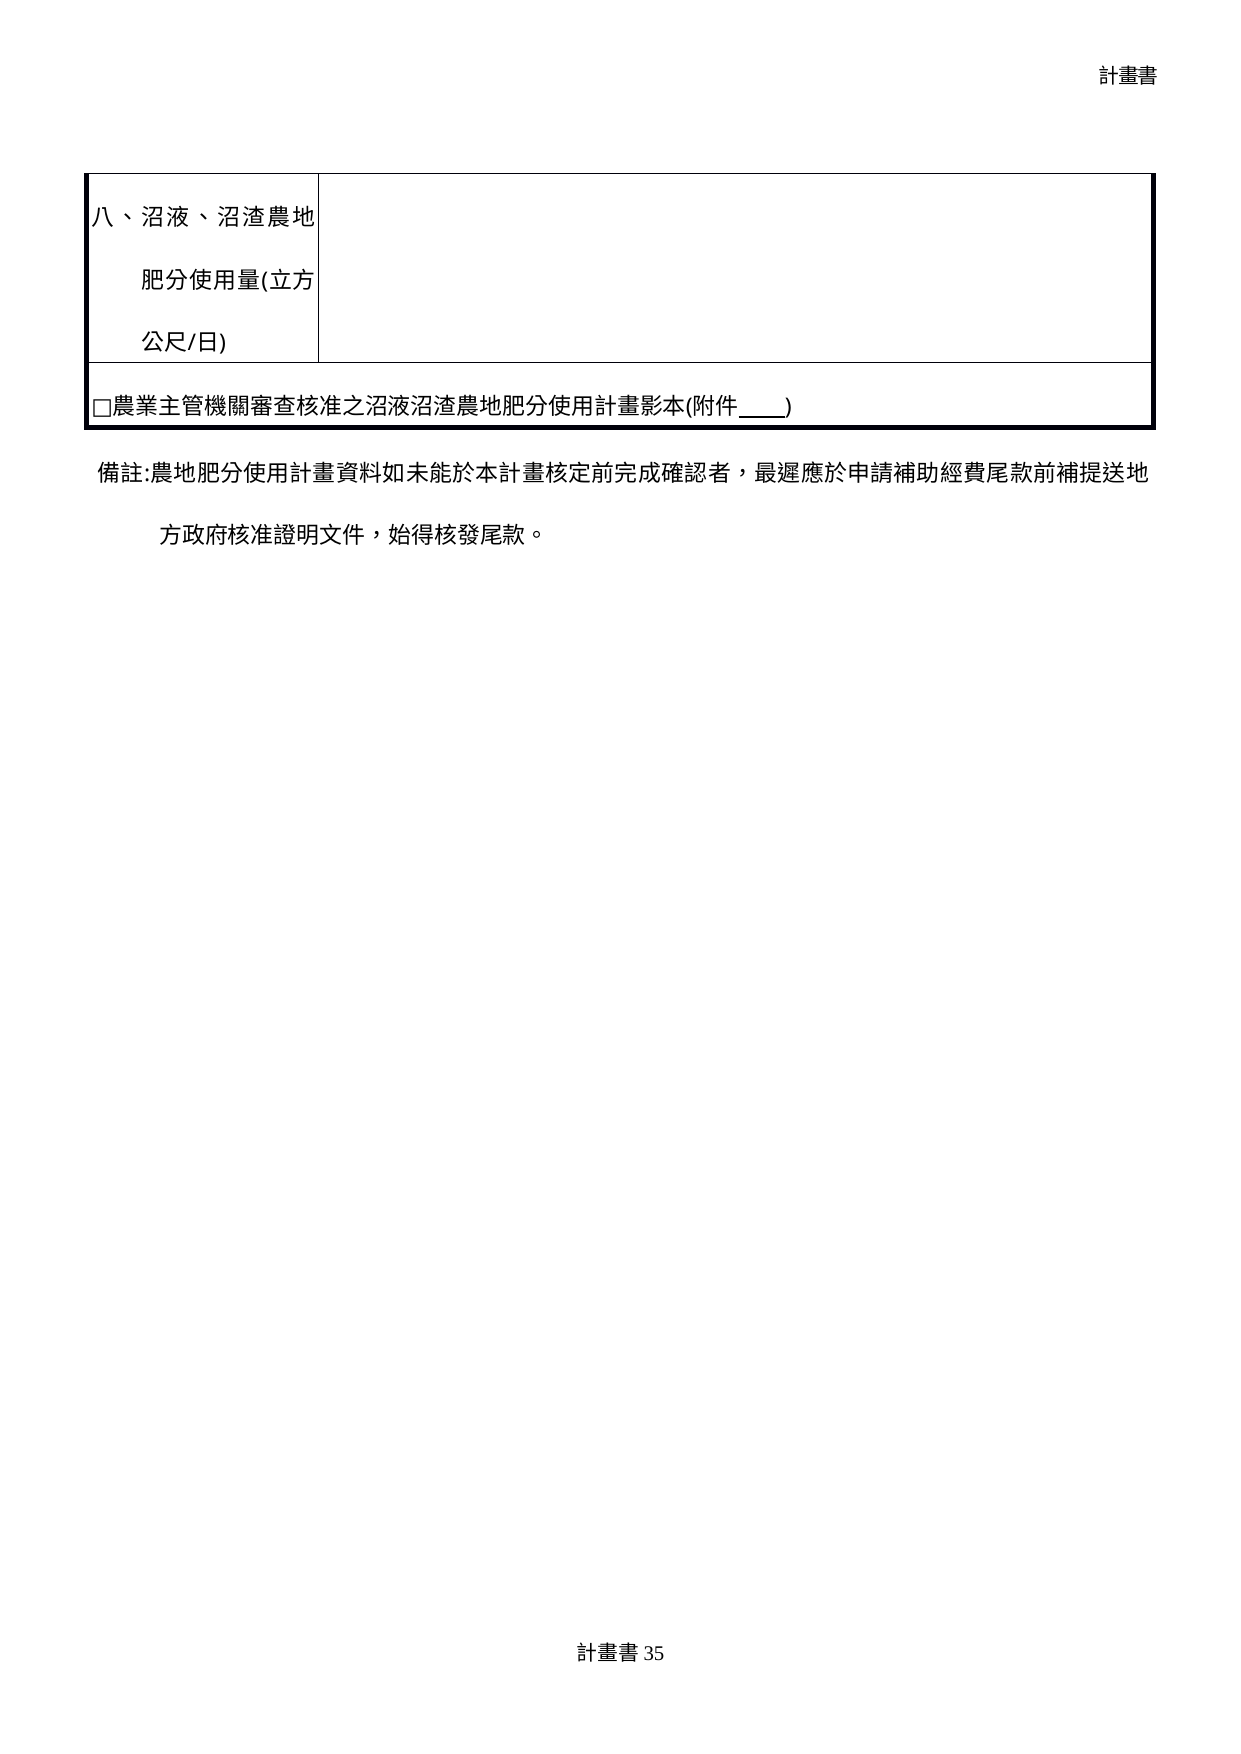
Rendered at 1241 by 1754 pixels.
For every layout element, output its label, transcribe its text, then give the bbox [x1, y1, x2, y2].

table_cell [319, 174, 1151, 362]
text 備註:農地肥分使用計畫資料如未能於本計畫核定前完成確認者，最遲應於申請補助經費尾款前補提送地方政府核准證明文件，始得核發尾款。 [97, 430, 1152, 555]
